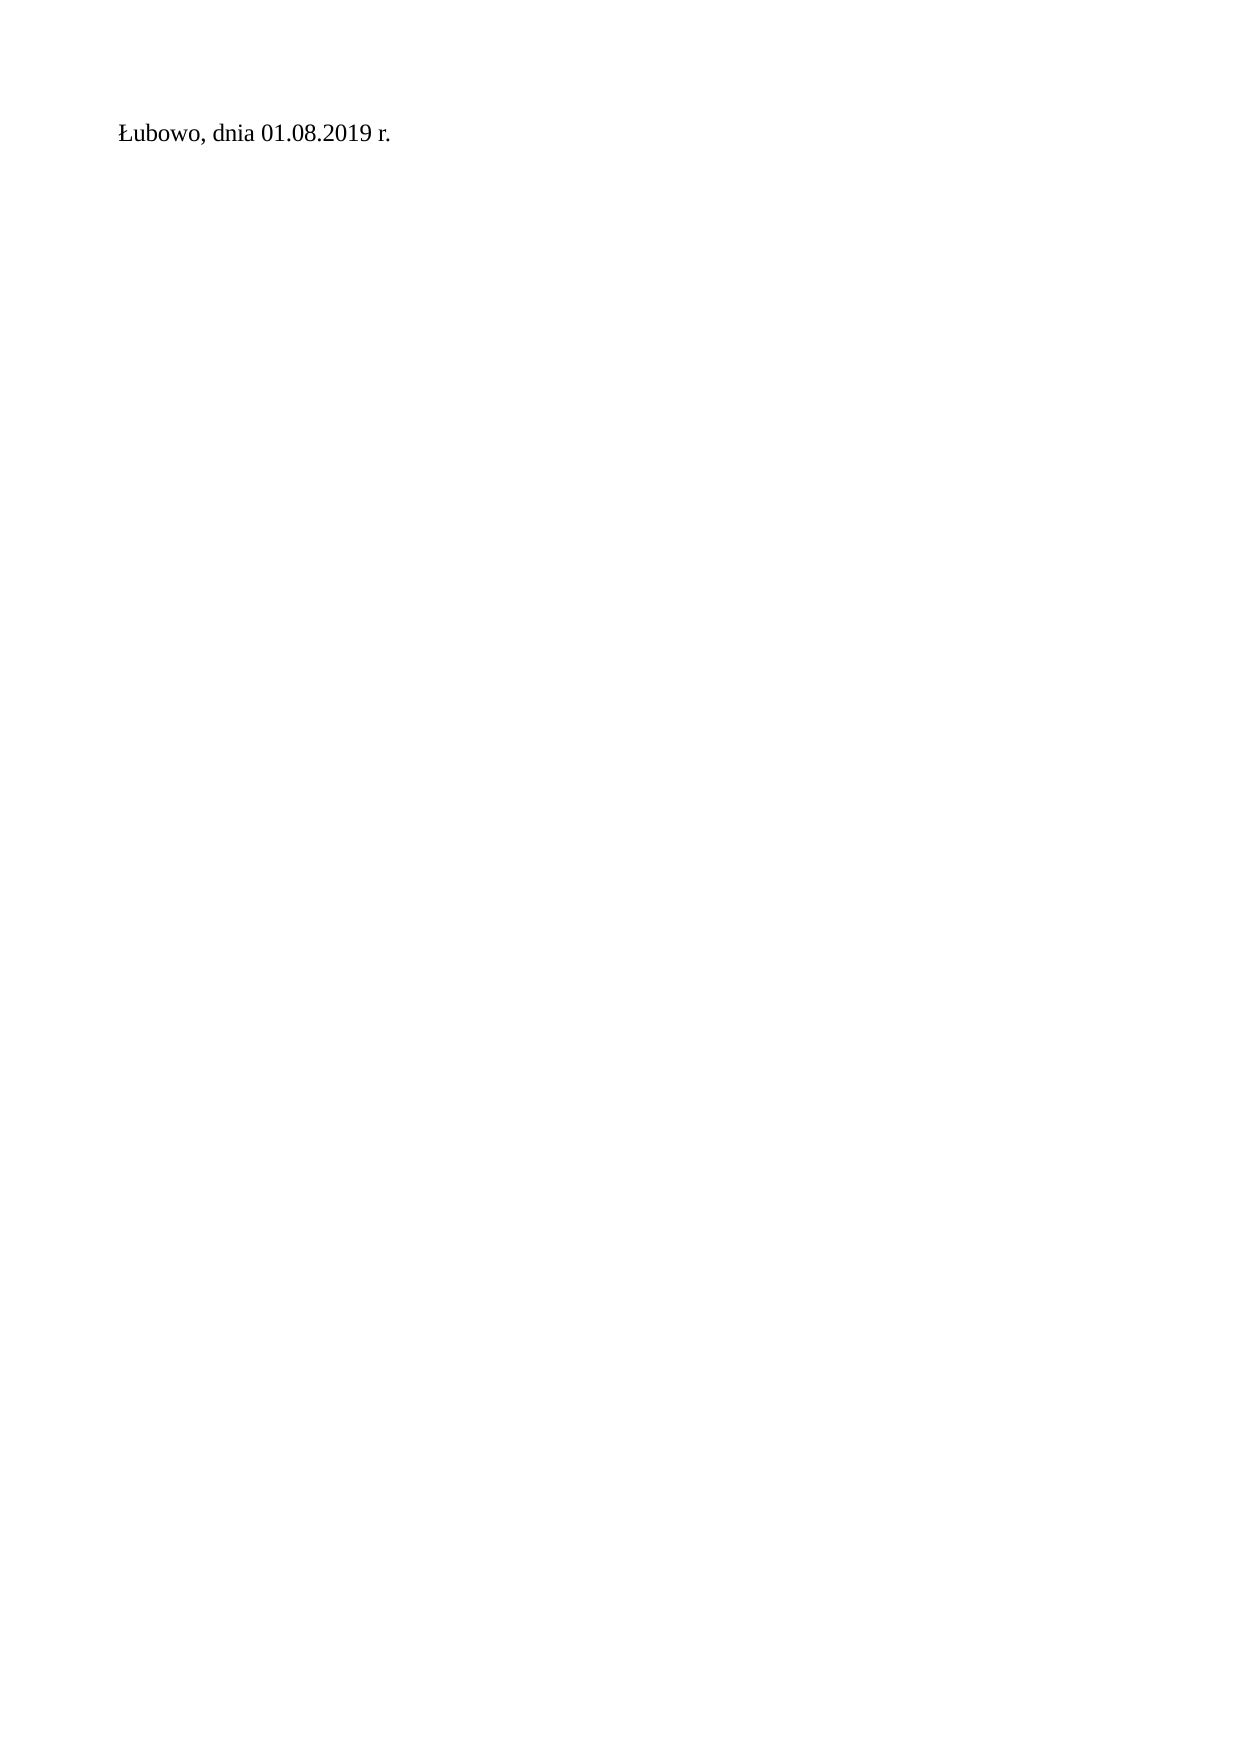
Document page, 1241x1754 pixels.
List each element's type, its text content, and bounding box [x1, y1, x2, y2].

text Łubowo, dnia 01.08.2019 r. [118, 118, 1122, 147]
